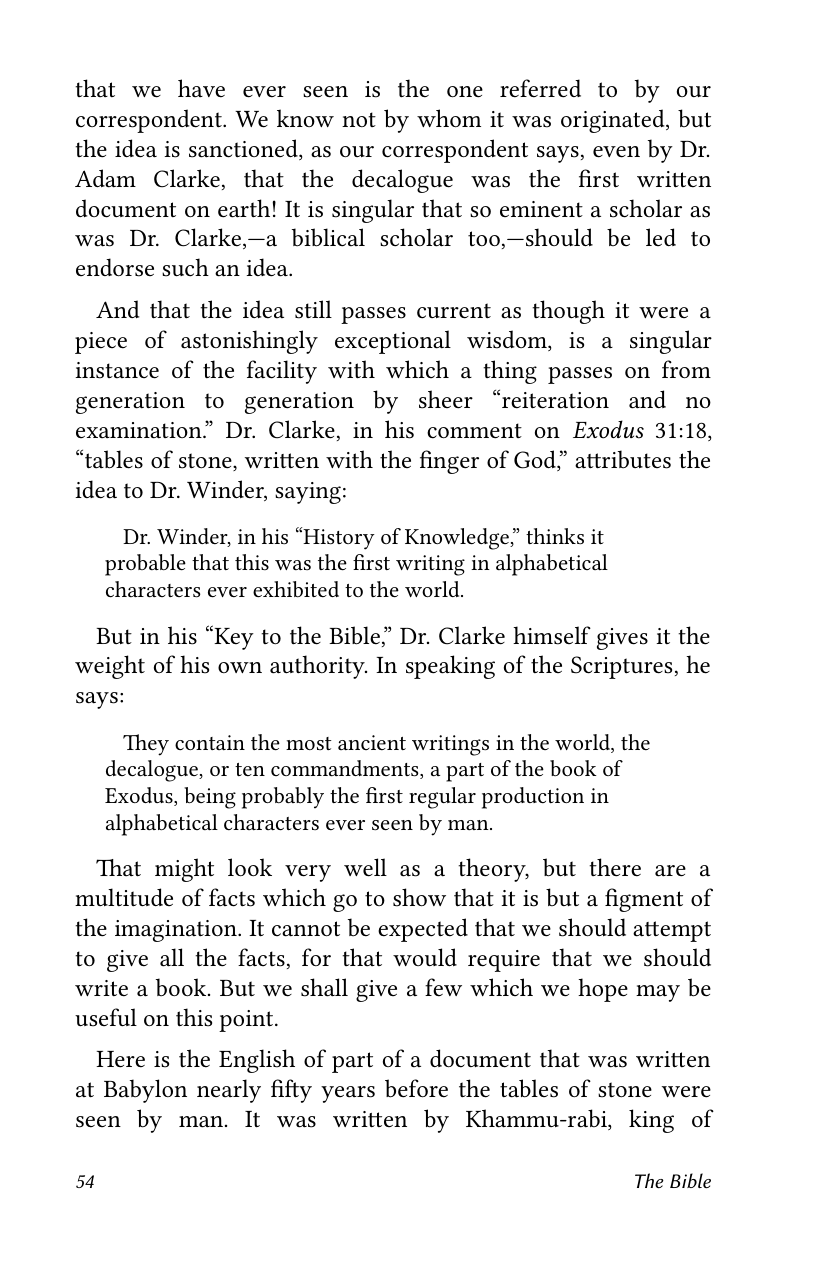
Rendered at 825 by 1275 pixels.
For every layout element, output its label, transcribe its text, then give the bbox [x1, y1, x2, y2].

text that we have ever seen is the one referred to by our correspondent. We know not by whom it was originated, but the idea is sanctioned, as our correspondent says, even by Dr. Adam Clarke, that the decalogue was the first written document on earth! It is singular that so eminent a scholar as was Dr. Clarke,—a biblical scholar too,—should be led to endorse such an idea. [75, 75, 712, 283]
text Dr. Winder, in his “History of Knowledge,” thinks it probable that this was the first writing in alphabetical characters ever exhibited to the world. [105, 524, 682, 603]
text And that the idea still passes current as though it were a piece of astonishingly exceptional wisdom, is a singular instance of the facility with which a thing passes on from generation to generation by sheer “reiteration and no examination.” Dr. Clarke, in his comment on Exodus 31:18, “tables of stone, written with the finger of God,” attributes the idea to Dr. Winder, saying: [75, 296, 712, 504]
text But in his “Key to the Bible,” Dr. Clarke himself gives it the weight of his own authority. In speaking of the Scriptures, he says: [75, 622, 712, 710]
text That might look very well as a theory, but there are a multitude of facts which go to show that it is but a figment of the imagination. It cannot be expected that we should attempt to give all the facts, for that would require that we should write a book. But we shall give a few which we hope may be useful on this point. [75, 854, 712, 1032]
text They contain the most ancient writings in the world, the decalogue, or ten commandments, a part of the book of Exodus, being probably the first regular production in alphabetical characters ever seen by man. [105, 729, 682, 836]
text Here is the English of part of a document that was written at Babylon nearly fifty years before the tables of stone were seen by man. It was written by Khammu-rabi, king of [75, 1046, 712, 1134]
